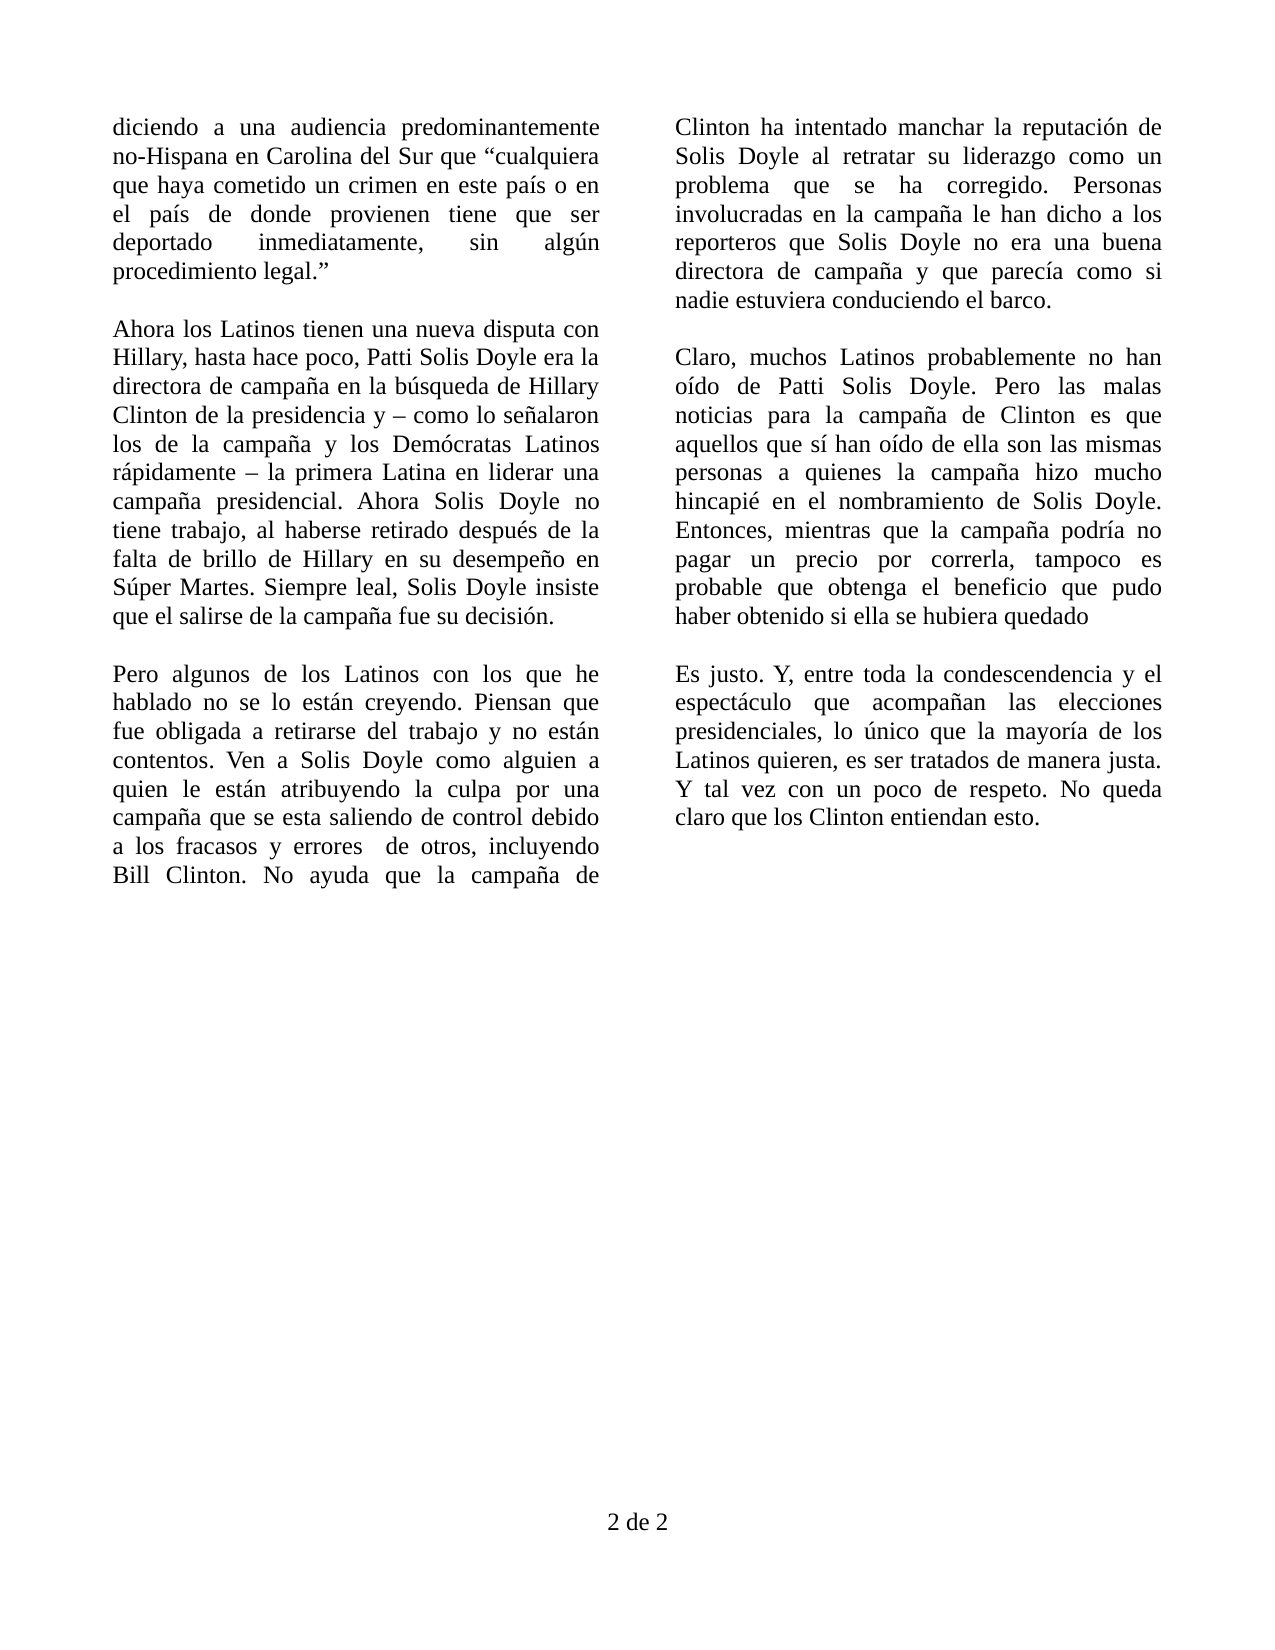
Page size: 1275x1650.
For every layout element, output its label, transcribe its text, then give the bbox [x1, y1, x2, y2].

text diciendo a una audiencia predominantemente no-Hispana en Carolina del Sur que “cualquiera que haya cometido un crimen en este país o en el país de donde provienen tiene que ser deportado inmediatamente, sin algún procedimiento legal.” [112, 112, 600, 285]
text Clinton ha intentado manchar la reputación de Solis Doyle al retratar su liderazgo como un problema que se ha corregido. Personas involucradas en la campaña le han dicho a los reporteros que Solis Doyle no era una buena directora de campaña y que parecía como si nadie estuviera conduciendo el barco. [675, 112, 1162, 314]
text Ahora los Latinos tienen una nueva disputa con Hillary, hasta hace poco, Patti Solis Doyle era la directora de campaña en la búsqueda de Hillary Clinton de la presidencia y – como lo señalaron los de la campaña y los Demócratas Latinos rápidamente – la primera Latina en liderar una campaña presidencial. Ahora Solis Doyle no tiene trabajo, al haberse retirado después de la falta de brillo de Hillary en su desempeño en Súper Martes. Siempre leal, Solis Doyle insiste que el salirse de la campaña fue su decisión. [112, 314, 600, 630]
text Claro, muchos Latinos probablemente no han oído de Patti Solis Doyle. Pero las malas noticias para la campaña de Clinton es que aquellos que sí han oído de ella son las mismas personas a quienes la campaña hizo mucho hincapié en el nombramiento de Solis Doyle. Entonces, mientras que la campaña podría no pagar un precio por correrla, tampoco es probable que obtenga el beneficio que pudo haber obtenido si ella se hubiera quedado [675, 342, 1162, 630]
text Pero algunos de los Latinos con los que he hablado no se lo están creyendo. Piensan que fue obligada a retirarse del trabajo y no están contentos. Ven a Solis Doyle como alguien a quien le están atribuyendo la culpa por una campaña que se esta saliendo de control debido a los fracasos y errores de otros, incluyendo Bill Clinton. No ayuda que la campaña de [112, 659, 600, 889]
text Es justo. Y, entre toda la condescendencia y el espectáculo que acompañan las elecciones presidenciales, lo único que la mayoría de los Latinos quieren, es ser tratados de manera justa. Y tal vez con un poco de respeto. No queda claro que los Clinton entiendan esto. [675, 659, 1162, 831]
